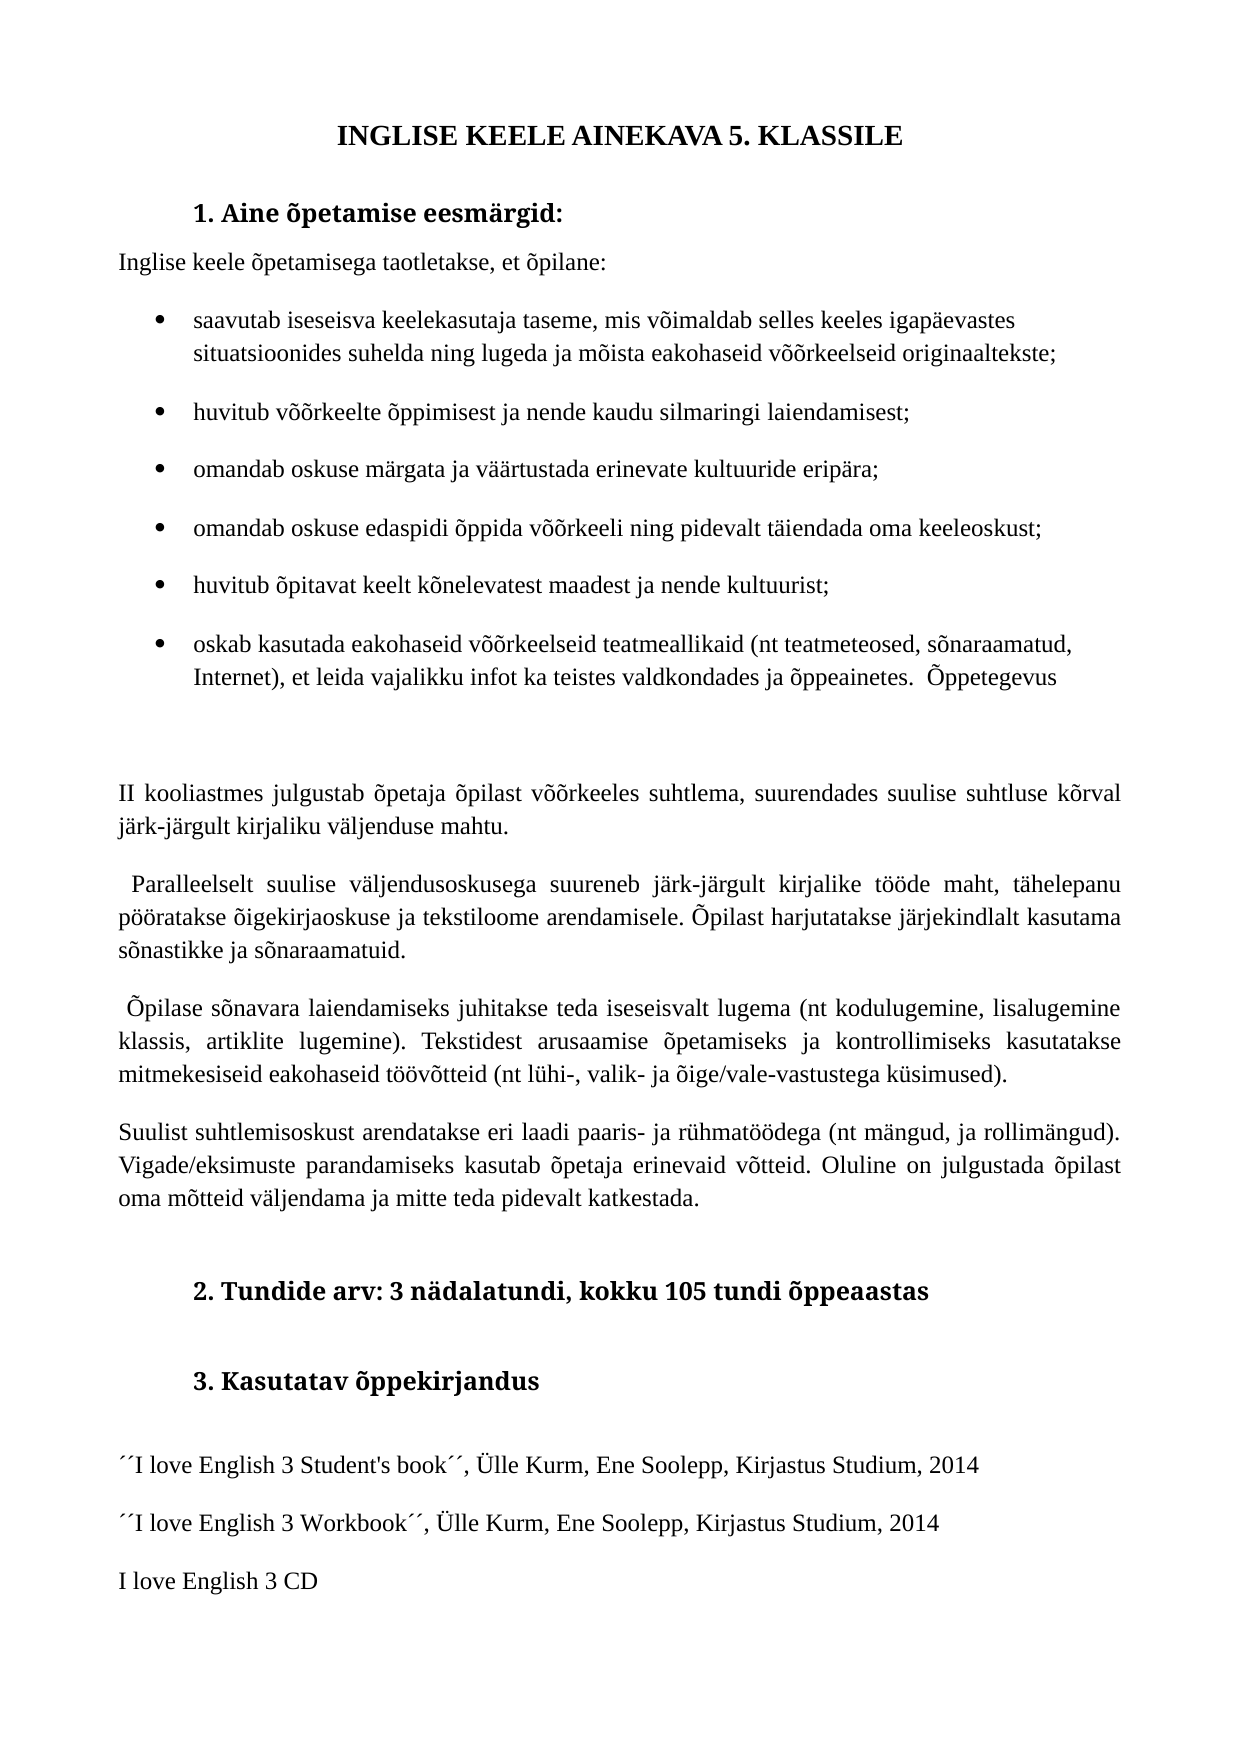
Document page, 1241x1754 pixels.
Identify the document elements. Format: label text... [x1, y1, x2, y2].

text ´´I love English 3 Student's book´´, Ülle Kurm, Ene Soolepp, Kirjastus Studium, 2014 [118, 1450, 1122, 1479]
text I love English 3 CD [118, 1566, 1122, 1595]
list huvitub võõrkeelte õppimisest ja nende kaudu silmaringi laiendamisest; [156, 397, 1122, 425]
text ´´I love English 3 Workbook´´, Ülle Kurm, Ene Soolepp, Kirjastus Studium, 2014 [118, 1508, 1122, 1537]
list omandab oskuse märgata ja väärtustada erinevate kultuuride eripära; [156, 454, 1122, 483]
list huvitub õpitavat keelt kõnelevatest maadest ja nende kultuurist; [156, 571, 1122, 599]
list oskab kasutada eakohaseid võõrkeelseid teatmeallikaid (nt teatmeteosed, sõnaraamatud, Internet), et leida vajalikku infot ka teistes valdkondades ja õppeainetes. Õppetegevus [156, 629, 1122, 690]
text Inglise keele õpetamisega taotletakse, et õpilane: [118, 247, 1122, 276]
text 1. Aine õpetamise eesmärgid: [118, 196, 1122, 230]
text II kooliastmes julgustab õpetaja õpilast võõrkeeles suhtlema, suurendades suulise suhtluse kõrval järk-järgult kirjaliku väljenduse mahtu. [118, 778, 1122, 839]
text INGLISE KEELE AINEKAVA 5. KLASSILE [118, 118, 1122, 152]
text 3. Kasutatav õppekirjandus [118, 1359, 1122, 1398]
list omandab oskuse edaspidi õppida võõrkeeli ning pidevalt täiendada oma keeleoskust; [156, 513, 1122, 541]
list saavutab iseseisva keelekasutaja taseme, mis võimaldab selles keeles igapäevastes situatsioonides suhelda ning lugeda ja mõista eakohaseid võõrkeelseid originaaltekste; [156, 306, 1122, 367]
text 2. Tundide arv: 3 nädalatundi, kokku 105 tundi õppeaastas [118, 1274, 1122, 1308]
text Õpilase sõnavara laiendamiseks juhitakse teda iseseisvalt lugema (nt kodulugemine, lisalugemine klassis, artiklite lugemine). Tekstidest arusaamise õpetamiseks ja kontrollimiseks kasutatakse mitmekesiseid eakohaseid töövõtteid (nt lühi-, valik- ja õige/vale-vastustega küsimused). [118, 993, 1122, 1088]
text Suulist suhtlemisoskust arendatakse eri laadi paaris- ja rühmatöödega (nt mängud, ja rollimängud). Vigade/eksimuste parandamiseks kasutab õpetaja erinevaid võtteid. Oluline on julgustada õpilast oma mõtteid väljendama ja mitte teda pidevalt katkestada. [118, 1117, 1122, 1212]
text Paralleelselt suulise väljendusoskusega suureneb järk-järgult kirjalike tööde maht, tähelepanu pööratakse õigekirjaoskuse ja tekstiloome arendamisele. Õpilast harjutatakse järjekindlalt kasutama sõnastikke ja sõnaraamatuid. [118, 869, 1122, 963]
